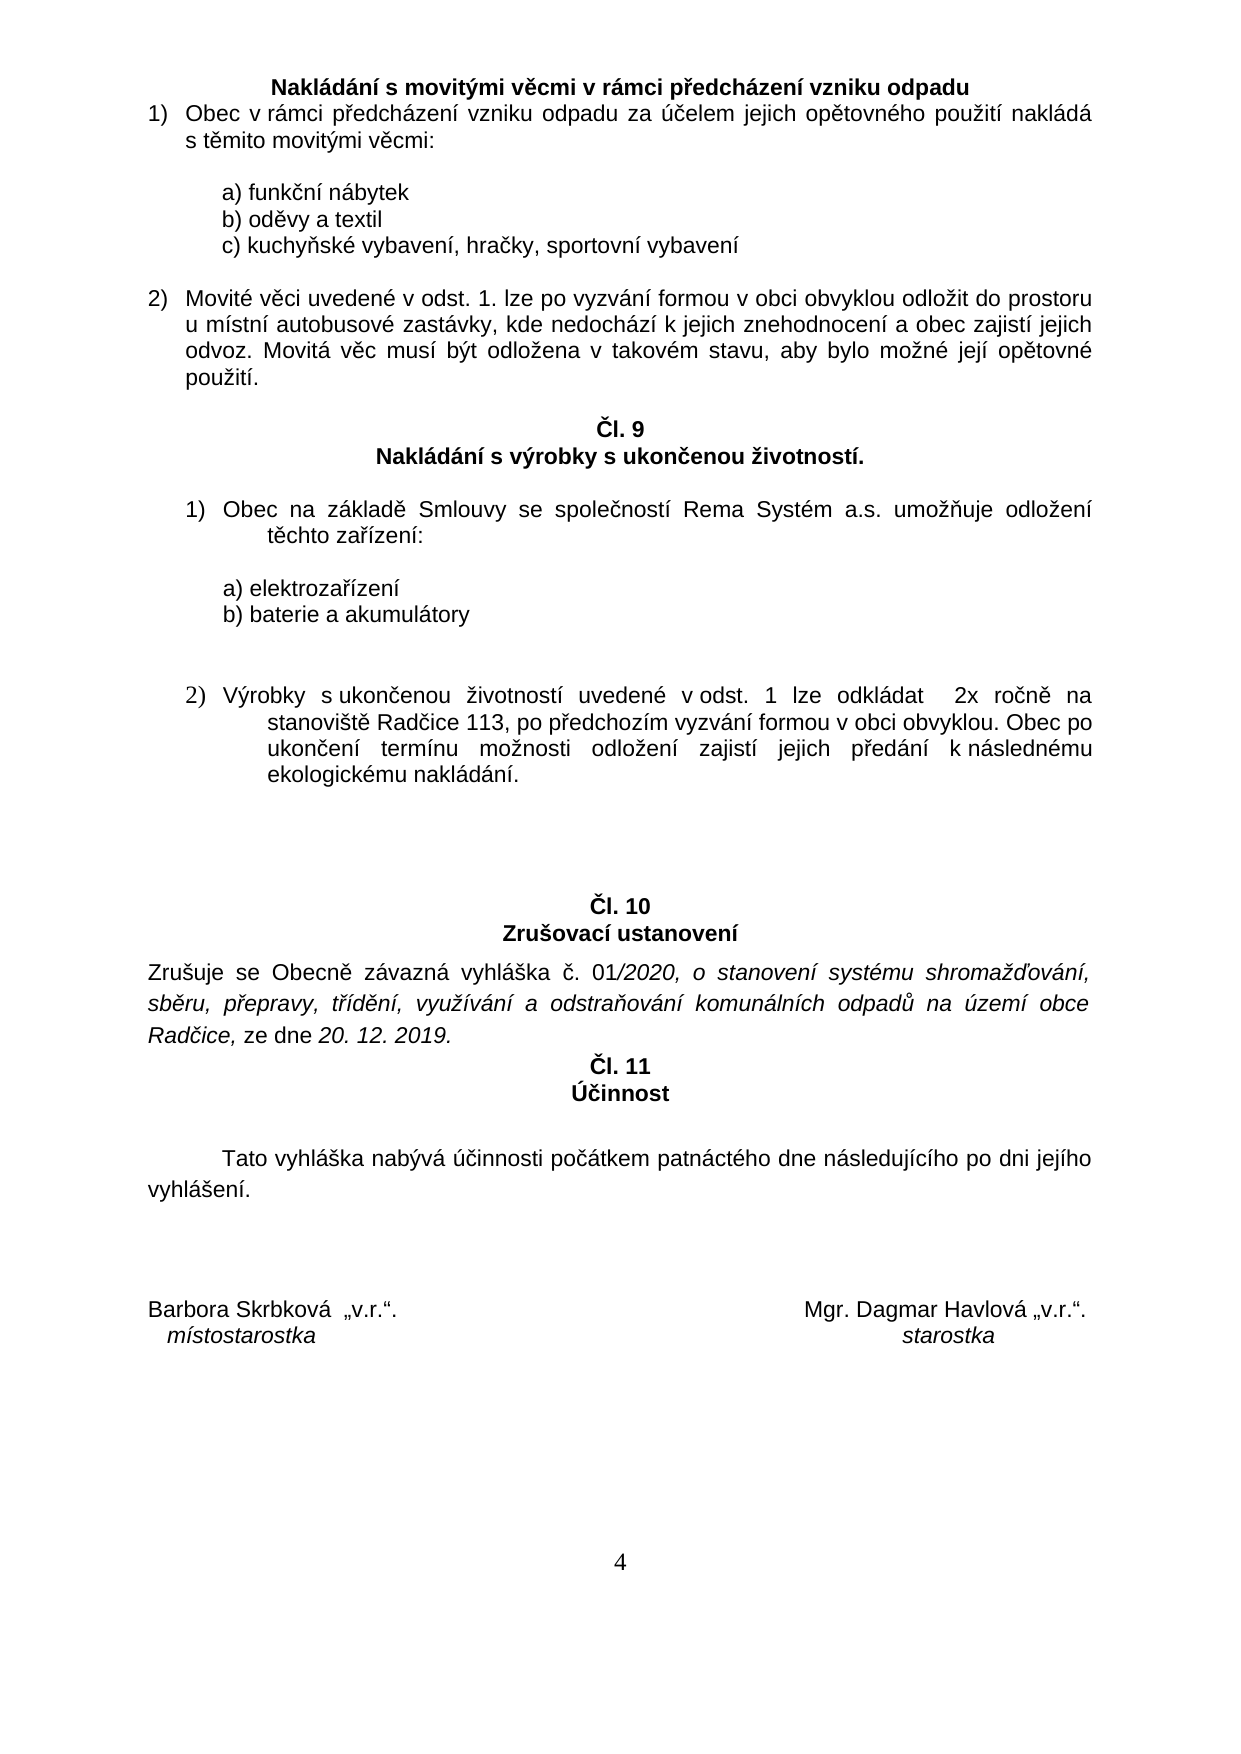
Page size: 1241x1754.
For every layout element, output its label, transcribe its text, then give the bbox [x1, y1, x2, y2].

text Čl. 10 [148, 893, 1092, 919]
text Barbora Skrbková „v.r.“. Mgr. Dagmar Havlová „v.r.“. [148, 1296, 1092, 1322]
list Výrobky s ukončenou životností uvedené v odst. 1 lze odkládat 2x ročně na stanoviště Radčice 113, po předchozím vyzvání formou v obci obvyklou. Obec po ukončení termínu možnosti odložení zajistí jejich předání k následnému ekologickému nakládání. [185, 680, 1092, 788]
text Zrušuje se Obecně závazná vyhláška č. 01/2020, o stanovení systému shromažďování, sběru, přepravy, třídění, využívání a odstraňování komunálních odpadů na území obce Radčice, ze dne 20. 12. 2019. [148, 958, 1092, 1048]
text c) kuchyňské vybavení, hračky, sportovní vybavení [185, 232, 1092, 258]
text Tato vyhláška nabývá účinnosti počátkem patnáctého dne následujícího po dni jejího vyhlášení. [148, 1145, 1092, 1203]
list Movité věci uvedené v odst. 1. lze po vyzvání formou v obci obvyklou odložit do prostoru u místní autobusové zastávky, kde nedochází k jejich znehodnocení a obec zajistí jejich odvoz. Movitá věc musí být odložena v takovém stavu, aby bylo možné její opětovné použití. [148, 285, 1092, 390]
text Čl. 11 [148, 1053, 1092, 1079]
text a) elektrozařízení [223, 574, 1092, 601]
text b) oděvy a textil [185, 206, 1092, 232]
subtitle Nakládání s movitými věcmi v rámci předcházení vzniku odpadu [148, 74, 1092, 100]
subtitle Nakládání s výrobky s ukončenou životností. [148, 443, 1092, 469]
text Čl. 9 [148, 416, 1092, 443]
text Zrušovací ustanovení [148, 919, 1092, 946]
list Obec na základě Smlouvy se společností Rema Systém a.s. umožňuje odložení těchto zařízení: [185, 496, 1092, 548]
text a) funkční nábytek [185, 179, 1092, 206]
text místostarostka starostka [148, 1322, 1092, 1349]
text Účinnost [148, 1079, 1092, 1106]
list Obec v rámci předcházení vzniku odpadu za účelem jejich opětovného použití nakládá s těmito movitými věcmi: [148, 100, 1092, 153]
text b) baterie a akumulátory [223, 601, 1092, 627]
